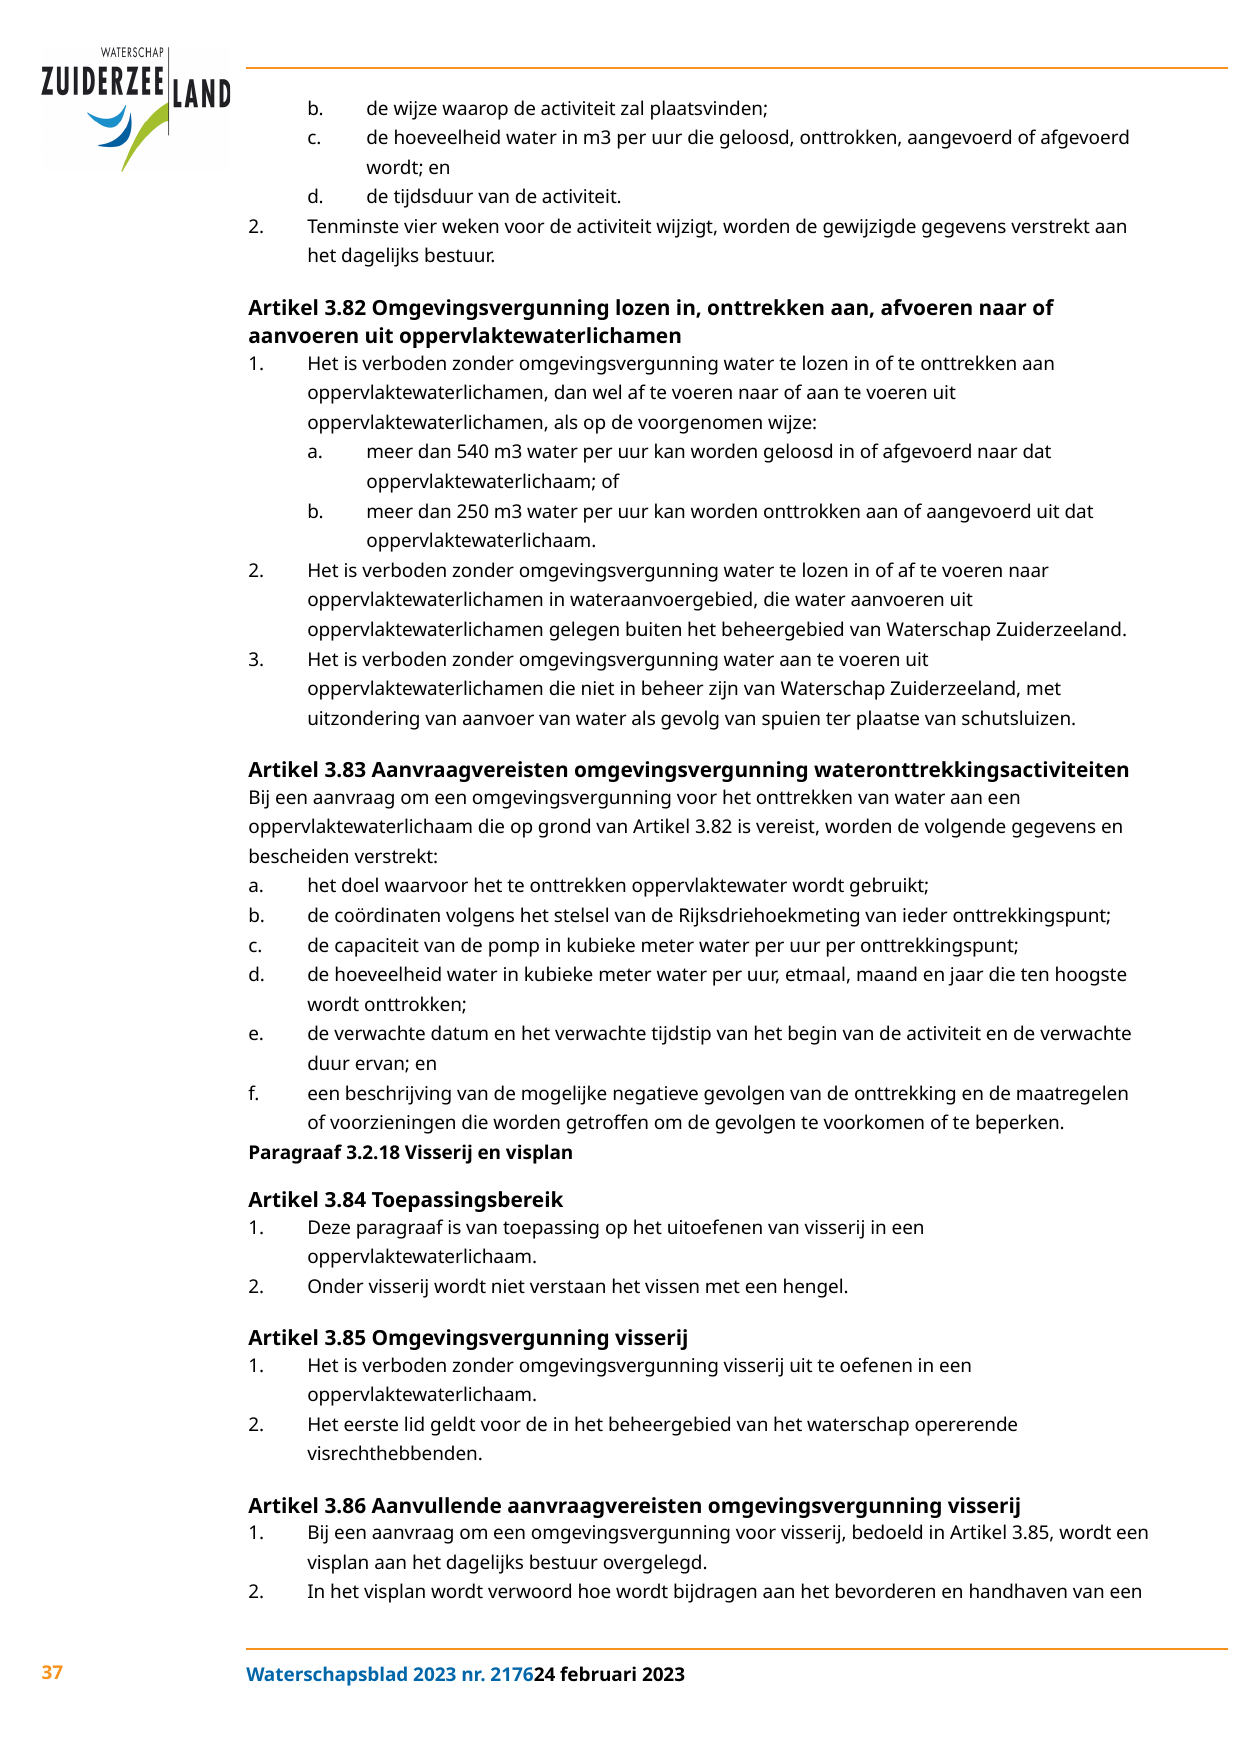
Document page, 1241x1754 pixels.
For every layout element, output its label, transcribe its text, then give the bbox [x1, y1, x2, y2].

list meer dan 540 m3 water per uur kan worden geloosd in of afgevoerd naar dat oppervlaktewaterlichaam; of [307, 439, 1152, 494]
text Bij een aanvraag om een omgevingsvergunning voor het onttrekken van water aan een oppervlaktewaterlichaam die op grond van Artikel 3.82 is vereist, worden de volgende gegevens en bescheiden verstrekt: [248, 784, 1152, 869]
list Het is verboden zonder omgevingsvergunning visserij uit te oefenen in een oppervlaktewaterlichaam. [248, 1352, 1152, 1407]
list Deze paragraaf is van toepassing op het uitoefenen van visserij in een oppervlaktewaterlichaam. [248, 1214, 1152, 1269]
list de hoeveelheid water in m3 per uur die geloosd, onttrokken, aangevoerd of afgevoerd wordt; en [307, 124, 1152, 180]
list Het is verboden zonder omgevingsvergunning water te lozen in of af te voeren naar oppervlaktewaterlichamen in wateraanvoergebied, die water aanvoeren uit oppervlaktewaterlichamen gelegen buiten het beheergebied van Waterschap Zuiderzeeland. [248, 557, 1152, 642]
list de capaciteit van de pomp in kubieke meter water per uur per onttrekkingspunt; [248, 932, 1152, 957]
list de tijdsduur van de activiteit. [307, 183, 1152, 209]
list de hoeveelheid water in kubieke meter water per uur, etmaal, maand en jaar die ten hoogste wordt onttrokken; [248, 961, 1152, 1017]
text Artikel 3.82 Omgevingsvergunning lozen in, onttrekken aan, afvoeren naar of aanvoeren uit oppervlaktewaterlichamen [248, 293, 1152, 350]
list In het visplan wordt verwoord hoe wordt bijdragen aan het bevorderen en handhaven van een [248, 1579, 1152, 1604]
list Het is verboden zonder omgevingsvergunning water te lozen in of te onttrekken aan oppervlaktewaterlichamen, dan wel af te voeren naar of aan te voeren uit oppervlaktewaterlichamen, als op de voorgenomen wijze: [248, 350, 1152, 435]
list een beschrijving van de mogelijke negatieve gevolgen van de onttrekking en de maatregelen of voorzieningen die worden getroffen om de gevolgen te voorkomen of te beperken. [248, 1080, 1152, 1135]
text Artikel 3.85 Omgevingsvergunning visserij [248, 1323, 1152, 1352]
list de wijze waarop de activiteit zal plaatsvinden; [307, 95, 1152, 121]
list de coördinaten volgens het stelsel van de Rijksdriehoekmeting van ieder onttrekkingspunt; [248, 902, 1152, 928]
picture [41, 47, 231, 172]
list de verwachte datum en het verwachte tijdstip van het begin van de activiteit en de verwachte duur ervan; en [248, 1021, 1152, 1076]
text Artikel 3.83 Aanvraagvereisten omgevingsvergunning wateronttrekkingsactiviteiten [248, 755, 1152, 784]
list Het eerste lid geldt voor de in het beheergebied van het waterschap opererende visrechthebbenden. [248, 1411, 1152, 1466]
list het doel waarvoor het te onttrekken oppervlaktewater wordt gebruikt; [248, 873, 1152, 898]
text Artikel 3.84 Toepassingsbereik [248, 1185, 1152, 1214]
list Bij een aanvraag om een omgevingsvergunning voor visserij, bedoeld in Artikel 3.85, wordt een visplan aan het dagelijks bestuur overgelegd. [248, 1519, 1152, 1575]
text Artikel 3.86 Aanvullende aanvraagvereisten omgevingsvergunning visserij [248, 1491, 1152, 1519]
list Onder visserij wordt niet verstaan het vissen met een hengel. [248, 1273, 1152, 1299]
text Paragraaf 3.2.18 Visserij en visplan [248, 1139, 1152, 1164]
list Het is verboden zonder omgevingsvergunning water aan te voeren uit oppervlaktewaterlichamen die niet in beheer zijn van Waterschap Zuiderzeeland, met uitzondering van aanvoer van water als gevolg van spuien ter plaatse van schutsluizen. [248, 646, 1152, 731]
list meer dan 250 m3 water per uur kan worden onttrokken aan of aangevoerd uit dat oppervlaktewaterlichaam. [307, 498, 1152, 553]
list Tenminste vier weken voor de activiteit wijzigt, worden de gewijzigde gegevens verstrekt aan het dagelijks bestuur. [248, 213, 1152, 268]
